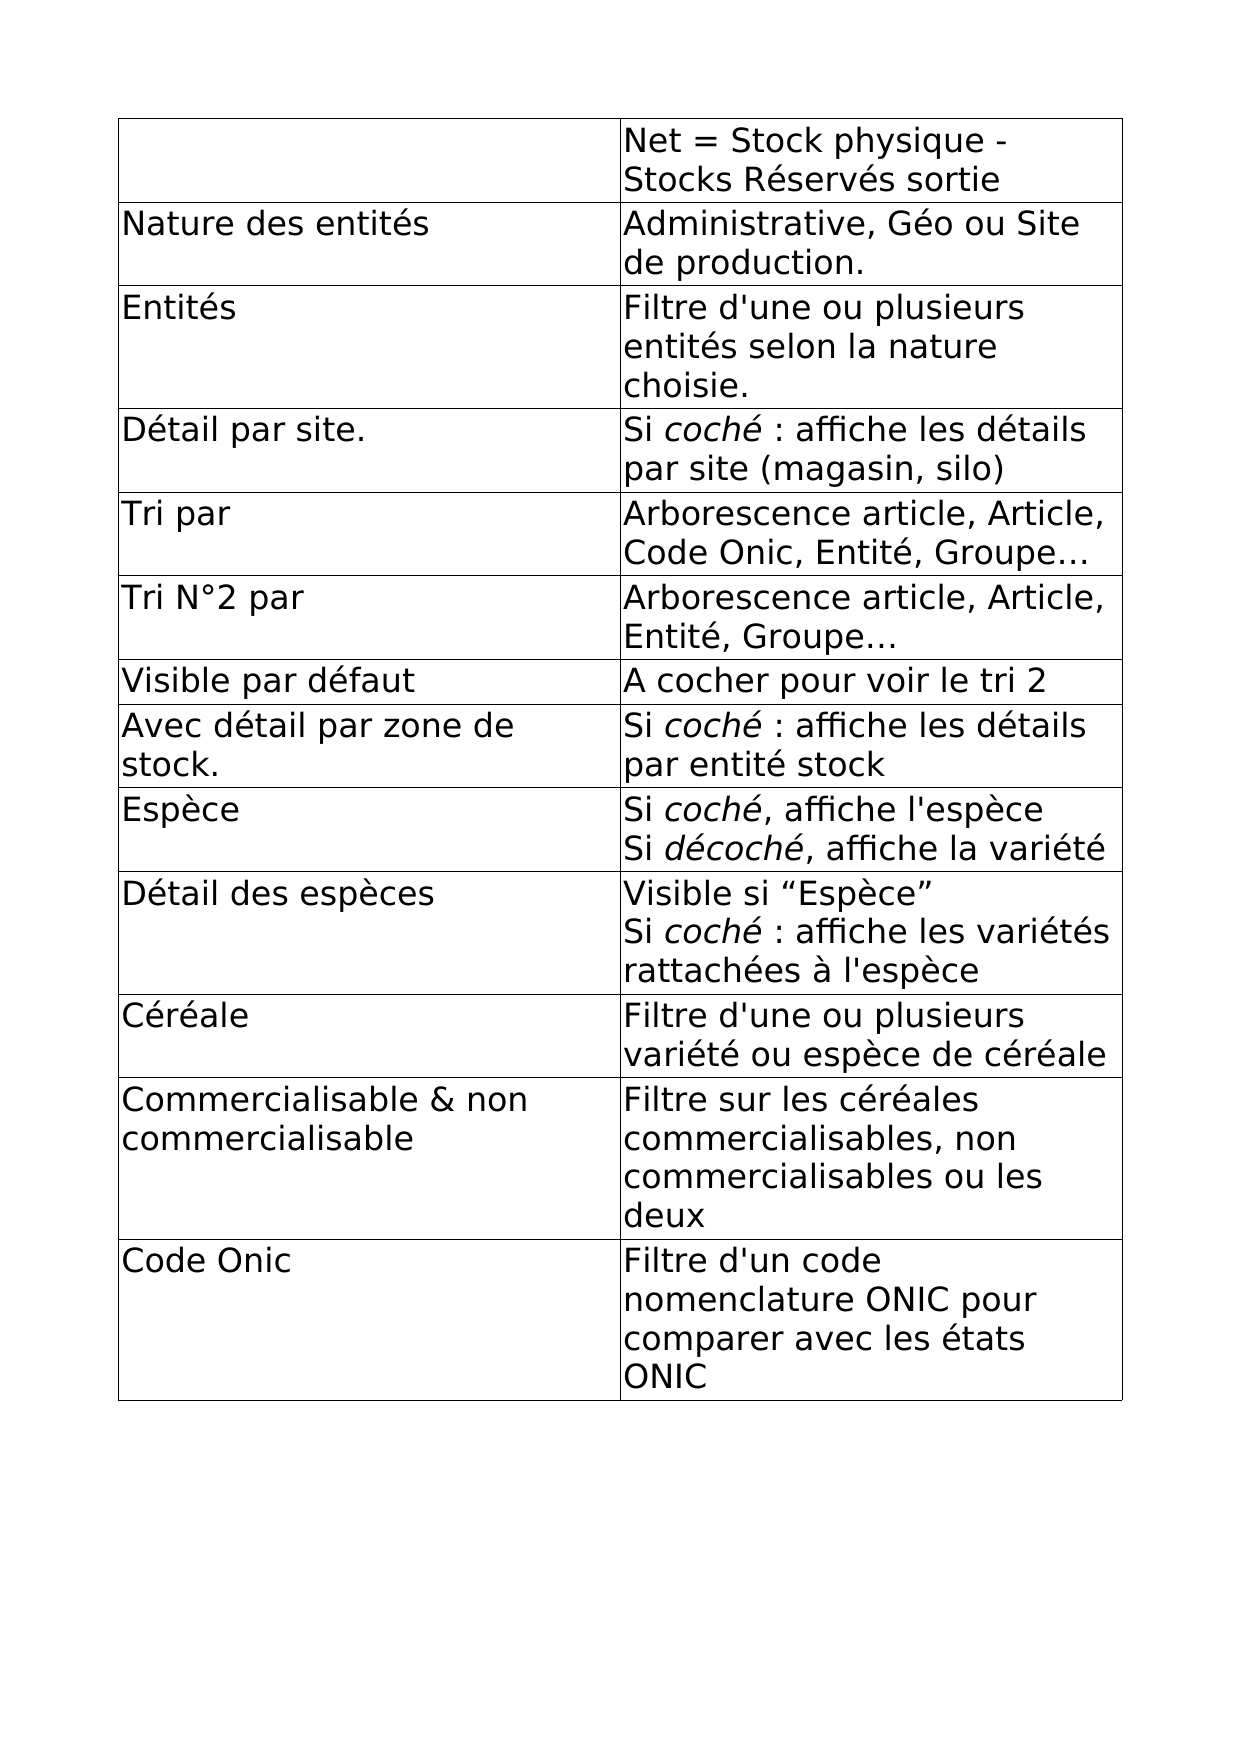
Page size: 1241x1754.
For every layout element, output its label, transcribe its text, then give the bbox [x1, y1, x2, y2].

table_cell Net = Stock physique - Stocks Réservés sortie [621, 119, 1122, 202]
table_cell Filtre d'une ou plusieurs variété ou espèce de céréale [621, 995, 1122, 1077]
table_cell Tri par [119, 493, 620, 575]
table_cell Administrative, Géo ou Site de production. [621, 203, 1122, 285]
table_cell Avec détail par zone de stock. [119, 705, 620, 787]
table_cell Si coché, affiche l'espèce Si décoché, affiche la variété [621, 788, 1122, 871]
table_cell Détail des espèces [119, 872, 620, 993]
table_cell Si coché : affiche les détails par entité stock [621, 705, 1122, 787]
table_cell Si coché : affiche les détails par site (magasin, silo) [621, 409, 1122, 492]
table_cell Visible par défaut [119, 660, 620, 704]
table_cell Visible si “Espèce” Si coché : affiche les variétés rattachées à l'espèce [621, 872, 1122, 993]
table_cell [119, 119, 620, 202]
table_cell Arborescence article, Article, Code Onic, Entité, Groupe… [621, 493, 1122, 575]
table_cell Filtre d'un code nomenclature ONIC pour comparer avec les états ONIC [621, 1240, 1122, 1400]
table_cell Arborescence article, Article, Entité, Groupe… [621, 576, 1122, 659]
table_cell Détail par site. [119, 409, 620, 492]
table_cell Tri N°2 par [119, 576, 620, 659]
table_cell Entités [119, 286, 620, 408]
table_cell Céréale [119, 995, 620, 1077]
table_cell Filtre sur les céréales commercialisables, non commercialisables ou les deux [621, 1078, 1122, 1238]
table_cell A cocher pour voir le tri 2 [621, 660, 1122, 704]
table_cell Espèce [119, 788, 620, 871]
table_cell Nature des entités [119, 203, 620, 285]
table_cell Filtre d'une ou plusieurs entités selon la nature choisie. [621, 286, 1122, 408]
table_cell Code Onic [119, 1240, 620, 1400]
table_cell Commercialisable & non commercialisable [119, 1078, 620, 1238]
